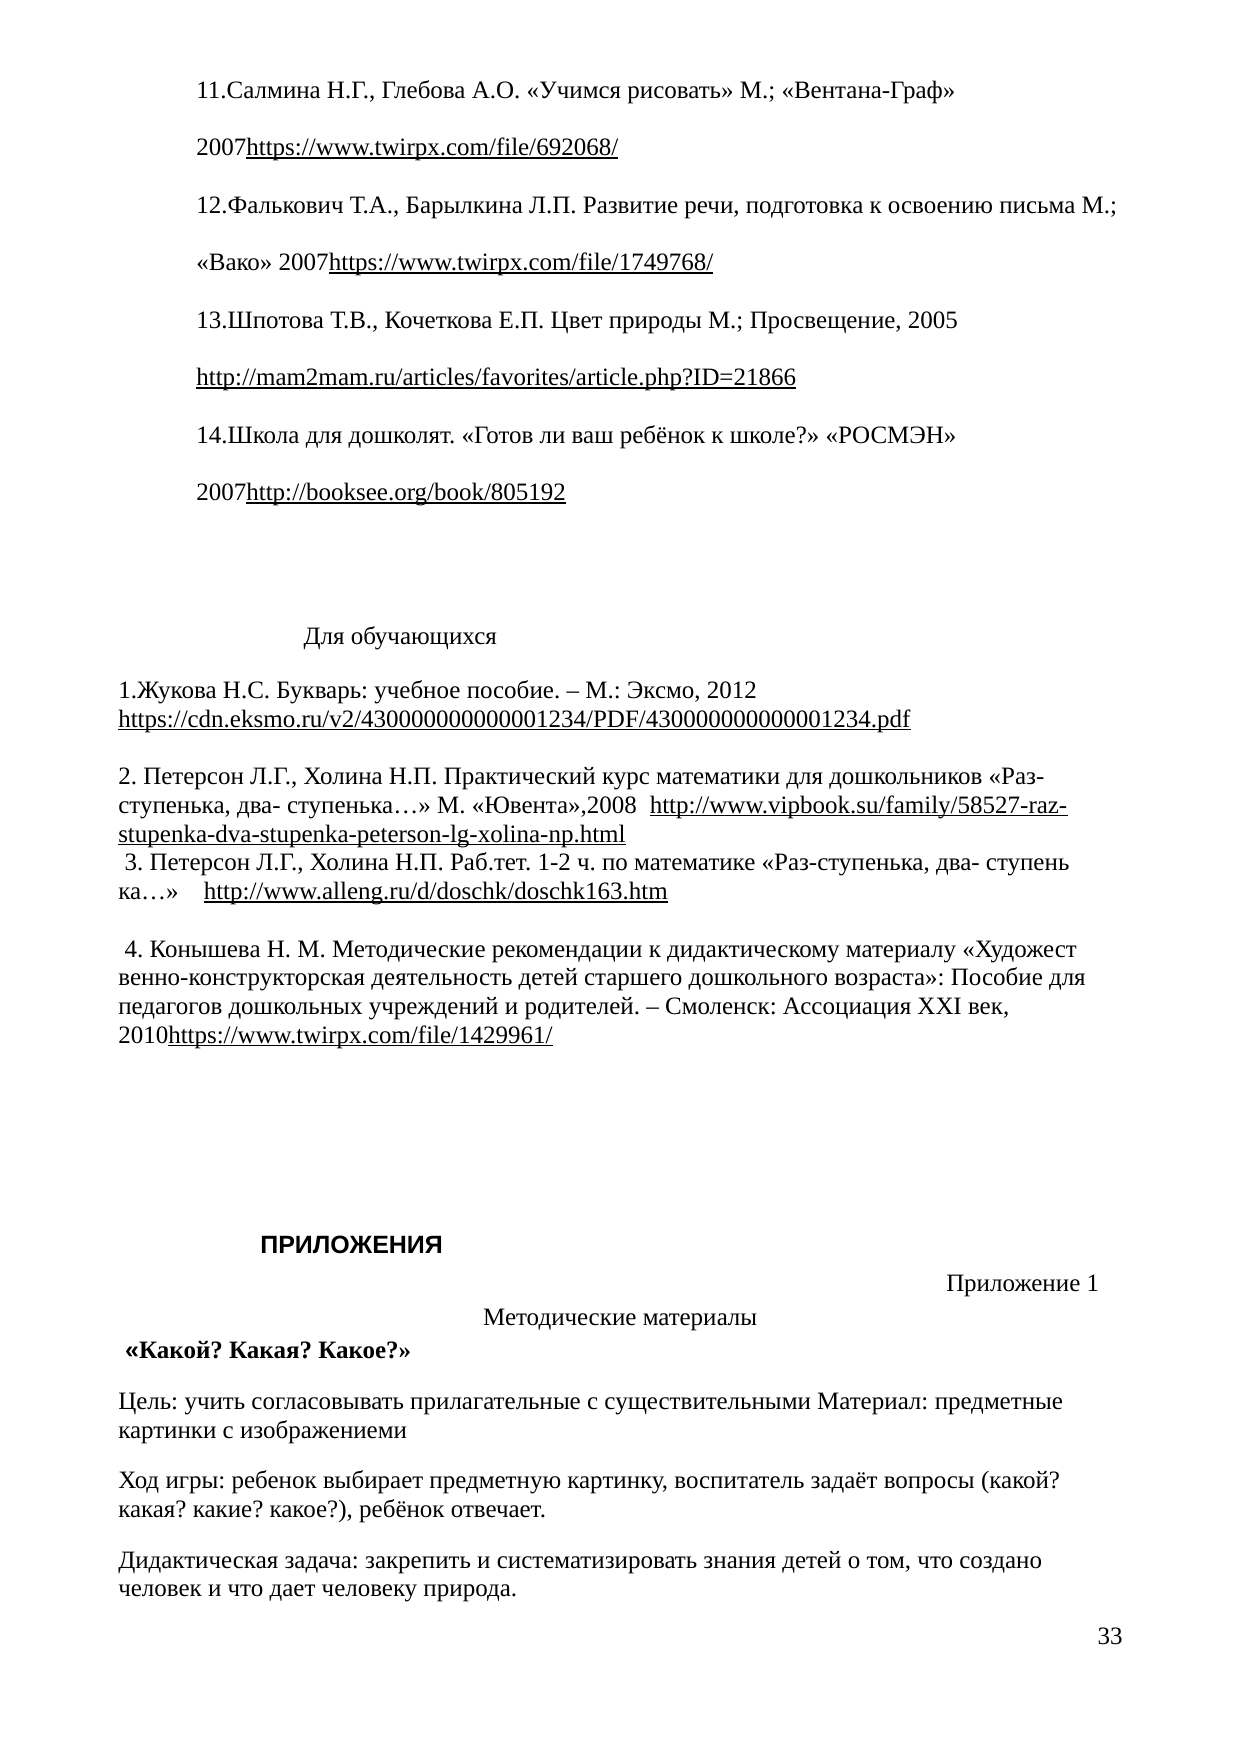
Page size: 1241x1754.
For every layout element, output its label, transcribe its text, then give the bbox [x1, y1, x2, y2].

text 13.Шпотова Т.В., Кочеткова Е.П. Цвет природы М.; Просвещение, 2005 http://mam2mam.ru/articles/favorites/article.php?ID=21866 [196, 305, 1122, 391]
text 11.Салмина Н.Г., Глебова А.О. «Учимся рисовать» М.; «Вентана-Граф» 2007https://www.twirpx.com/file/692068/ [196, 75, 1122, 161]
subtitle ПРИЛОЖЕНИЯ [260, 1229, 1122, 1258]
text «Какой? Какая? Какое?» [118, 1335, 1122, 1364]
text Дидактическая задача: закрепить и систематизировать знания детей о том, что создано человек и что дает человеку природа. [118, 1545, 1122, 1602]
text Цель: учить согласовывать прилагательные с существительными Материал: предметные картинки с изображениеми [118, 1386, 1122, 1443]
text 14.Школа для дошколят. «Готов ли ваш ребёнок к школе?» «РОСМЭН» 2007http://booksee.org/book/805192 [196, 420, 1122, 506]
text Приложение 1 [118, 1268, 1099, 1297]
text 3. Петерсон Л.Г., Холина Н.П. Раб.тет. 1-2 ч. по математике «Раз-ступенька, два- ступень ка…» http://www.alleng.ru/d/doschk/doschk163.htm [118, 847, 1122, 905]
text 2. Петерсон Л.Г., Холина Н.П. Практический курс математики для дошкольников «Раз-ступенька, два- ступенька…» М. «Ювента»,2008 http://www.vipbook.su/family/58527-raz-stupenka-dva-stupenka-peterson-lg-xolina-np.html [118, 761, 1122, 847]
text Методические материалы [118, 1302, 1122, 1331]
text 12.Фалькович Т.А., Барылкина Л.П. Развитие речи, подготовка к освоению письма М.; «Вако» 2007https://www.twirpx.com/file/1749768/ [196, 190, 1122, 276]
text 4. Конышева Н. М. Методические рекомендации к дидактическому материалу «Художест венно-конструкторская деятельность детей старшего дошкольного возраста»: Пособие для педагогов дошкольных учреждений и родителей. – Смоленск: Ассоциация XXI век, 2010https://www.twirpx.com/file/1429961/ [118, 934, 1122, 1049]
text 1.Жукова Н.С. Букварь: учебное пособие. – М.: Эксмо, 2012 https://cdn.eksmo.ru/v2/430000000000001234/PDF/430000000000001234.pdf [118, 675, 1122, 732]
text Ход игры: ребенок выбирает предметную картинку, воспитатель задаёт вопросы (какой? какая? какие? какое?), ребёнок отвечает. [118, 1465, 1122, 1523]
text Для обучающихся [303, 621, 1122, 650]
